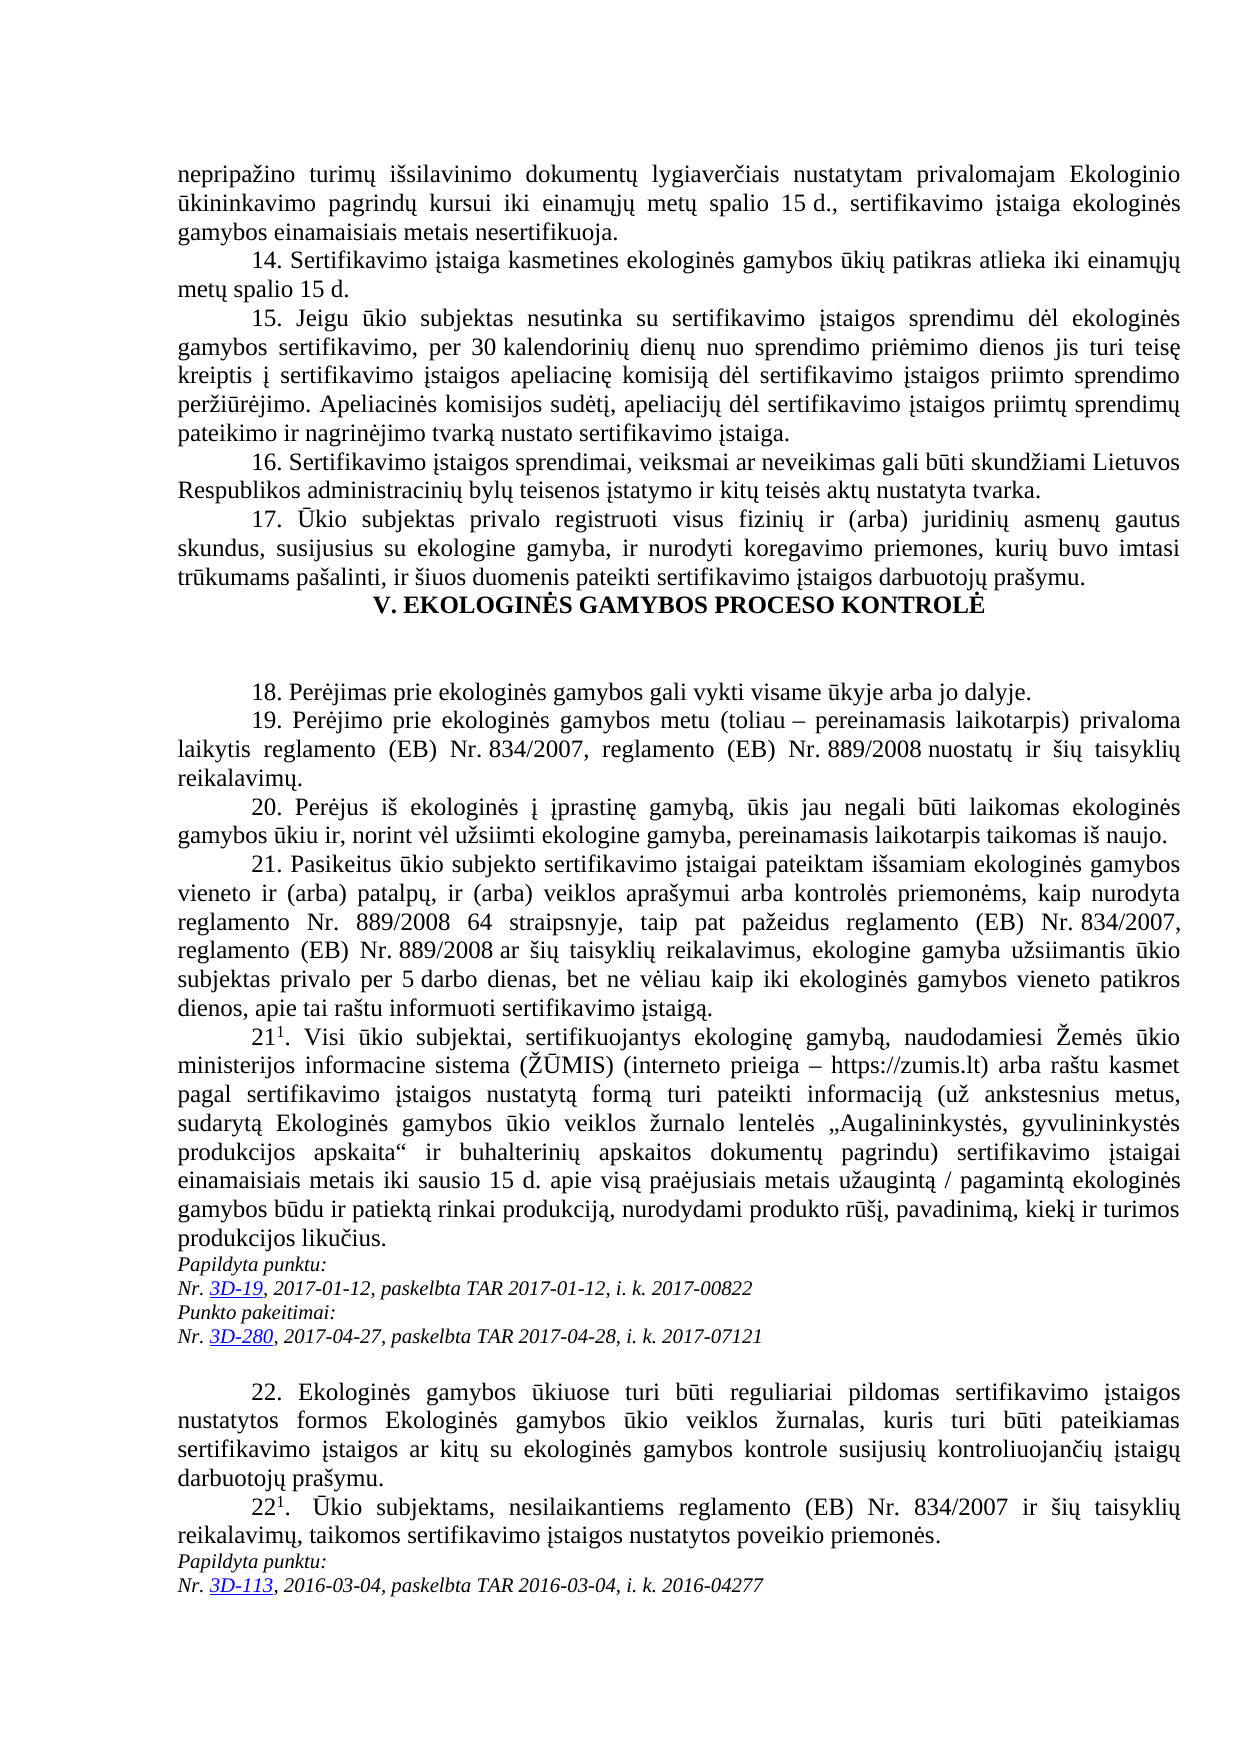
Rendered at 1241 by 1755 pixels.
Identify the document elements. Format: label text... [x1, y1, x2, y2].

text 16. Sertifikavimo įstaigos sprendimai, veiksmai ar neveikimas gali būti skundžiami Lietuvos Respublikos administracinių bylų teisenos įstatymo ir kitų teisės aktų nustatyta tvarka. [177, 447, 1181, 504]
text 22. Ekologinės gamybos ūkiuose turi būti reguliariai pildomas sertifikavimo įstaigos nustatytos formos Ekologinės gamybos ūkio veiklos žurnalas, kuris turi būti pateikiamas sertifikavimo įstaigos ar kitų su ekologinės gamybos kontrole susijusių kontroliuojančių įstaigų darbuotojų prašymu. [177, 1377, 1181, 1492]
text Papildyta punktu: [177, 1252, 1181, 1276]
text Nr. 3D-113, 2016-03-04, paskelbta TAR 2016-03-04, i. k. 2016-04277 [177, 1573, 1181, 1597]
text 211. Visi ūkio subjektai, sertifikuojantys ekologinę gamybą, naudodamiesi Žemės ūkio ministerijos informacine sistema (ŽŪMIS) (interneto prieiga – https://zumis.lt) arba raštu kasmet pagal sertifikavimo įstaigos nustatytą formą turi pateikti informaciją (už ankstesnius metus, sudarytą Ekologinės gamybos ūkio veiklos žurnalo lentelės „Augalininkystės, gyvulininkystės produkcijos apskaita“ ir buhalterinių apskaitos dokumentų pagrindu) sertifikavimo įstaigai einamaisiais metais iki sausio 15 d. apie visą praėjusiais metais užaugintą / pagamintą ekologinės gamybos būdu ir patiektą rinkai produkciją, nurodydami produkto rūšį, pavadinimą, kiekį ir turimos produkcijos likučius. [177, 1022, 1181, 1252]
text 20. Perėjus iš ekologinės į įprastinę gamybą, ūkis jau negali būti laikomas ekologinės gamybos ūkiu ir, norint vėl užsiimti ekologine gamyba, pereinamasis laikotarpis taikomas iš naujo. [177, 792, 1181, 849]
text 15. Jeigu ūkio subjektas nesutinka su sertifikavimo įstaigos sprendimu dėl ekologinės gamybos sertifikavimo, per 30 kalendorinių dienų nuo sprendimo priėmimo dienos jis turi teisę kreiptis į sertifikavimo įstaigos apeliacinę komisiją dėl sertifikavimo įstaigos priimto sprendimo peržiūrėjimo. Apeliacinės komisijos sudėtį, apeliacijų dėl sertifikavimo įstaigos priimtų sprendimų pateikimo ir nagrinėjimo tvarką nustato sertifikavimo įstaiga. [177, 303, 1181, 447]
text 221. Ūkio subjektams, nesilaikantiems reglamento (EB) Nr. 834/2007 ir šių taisyklių reikalavimų, taikomos sertifikavimo įstaigos nustatytos poveikio priemonės. [177, 1492, 1181, 1549]
text Punkto pakeitimai: [177, 1300, 1181, 1324]
text 18. Perėjimas prie ekologinės gamybos gali vykti visame ūkyje arba jo dalyje. [177, 677, 1181, 706]
text 17. Ūkio subjektas privalo registruoti visus fizinių ir (arba) juridinių asmenų gautus skundus, susijusius su ekologine gamyba, ir nurodyti koregavimo priemones, kurių buvo imtasi trūkumams pašalinti, ir šiuos duomenis pateikti sertifikavimo įstaigos darbuotojų prašymu. [177, 504, 1181, 591]
text V. EKOLOGINĖS GAMYBOS PROCESO KONTROLĖ [177, 591, 1181, 619]
text 19. Perėjimo prie ekologinės gamybos metu (toliau – pereinamasis laikotarpis) privaloma laikytis reglamento (EB) Nr. 834/2007, reglamento (EB) Nr. 889/2008 nuostatų ir šių taisyklių reikalavimų. [177, 706, 1181, 792]
text nepripažino turimų išsilavinimo dokumentų lygiaverčiais nustatytam privalomajam Ekologinio ūkininkavimo pagrindų kursui iki einamųjų metų spalio 15 d., sertifikavimo įstaiga ekologinės gamybos einamaisiais metais nesertifikuoja. [177, 159, 1181, 246]
text Nr. 3D-19, 2017-01-12, paskelbta TAR 2017-01-12, i. k. 2017-00822 [177, 1276, 1181, 1300]
text Nr. 3D-280, 2017-04-27, paskelbta TAR 2017-04-28, i. k. 2017-07121 [177, 1324, 1181, 1348]
text Papildyta punktu: [177, 1549, 1181, 1573]
text 21. Pasikeitus ūkio subjekto sertifikavimo įstaigai pateiktam išsamiam ekologinės gamybos vieneto ir (arba) patalpų, ir (arba) veiklos aprašymui arba kontrolės priemonėms, kaip nurodyta reglamento Nr. 889/2008 64 straipsnyje, taip pat pažeidus reglamento (EB) Nr. 834/2007, reglamento (EB) Nr. 889/2008 ar šių taisyklių reikalavimus, ekologine gamyba užsiimantis ūkio subjektas privalo per 5 darbo dienas, bet ne vėliau kaip iki ekologinės gamybos vieneto patikros dienos, apie tai raštu informuoti sertifikavimo įstaigą. [177, 849, 1181, 1022]
text 14. Sertifikavimo įstaiga kasmetines ekologinės gamybos ūkių patikras atlieka iki einamųjų metų spalio 15 d. [177, 246, 1181, 303]
